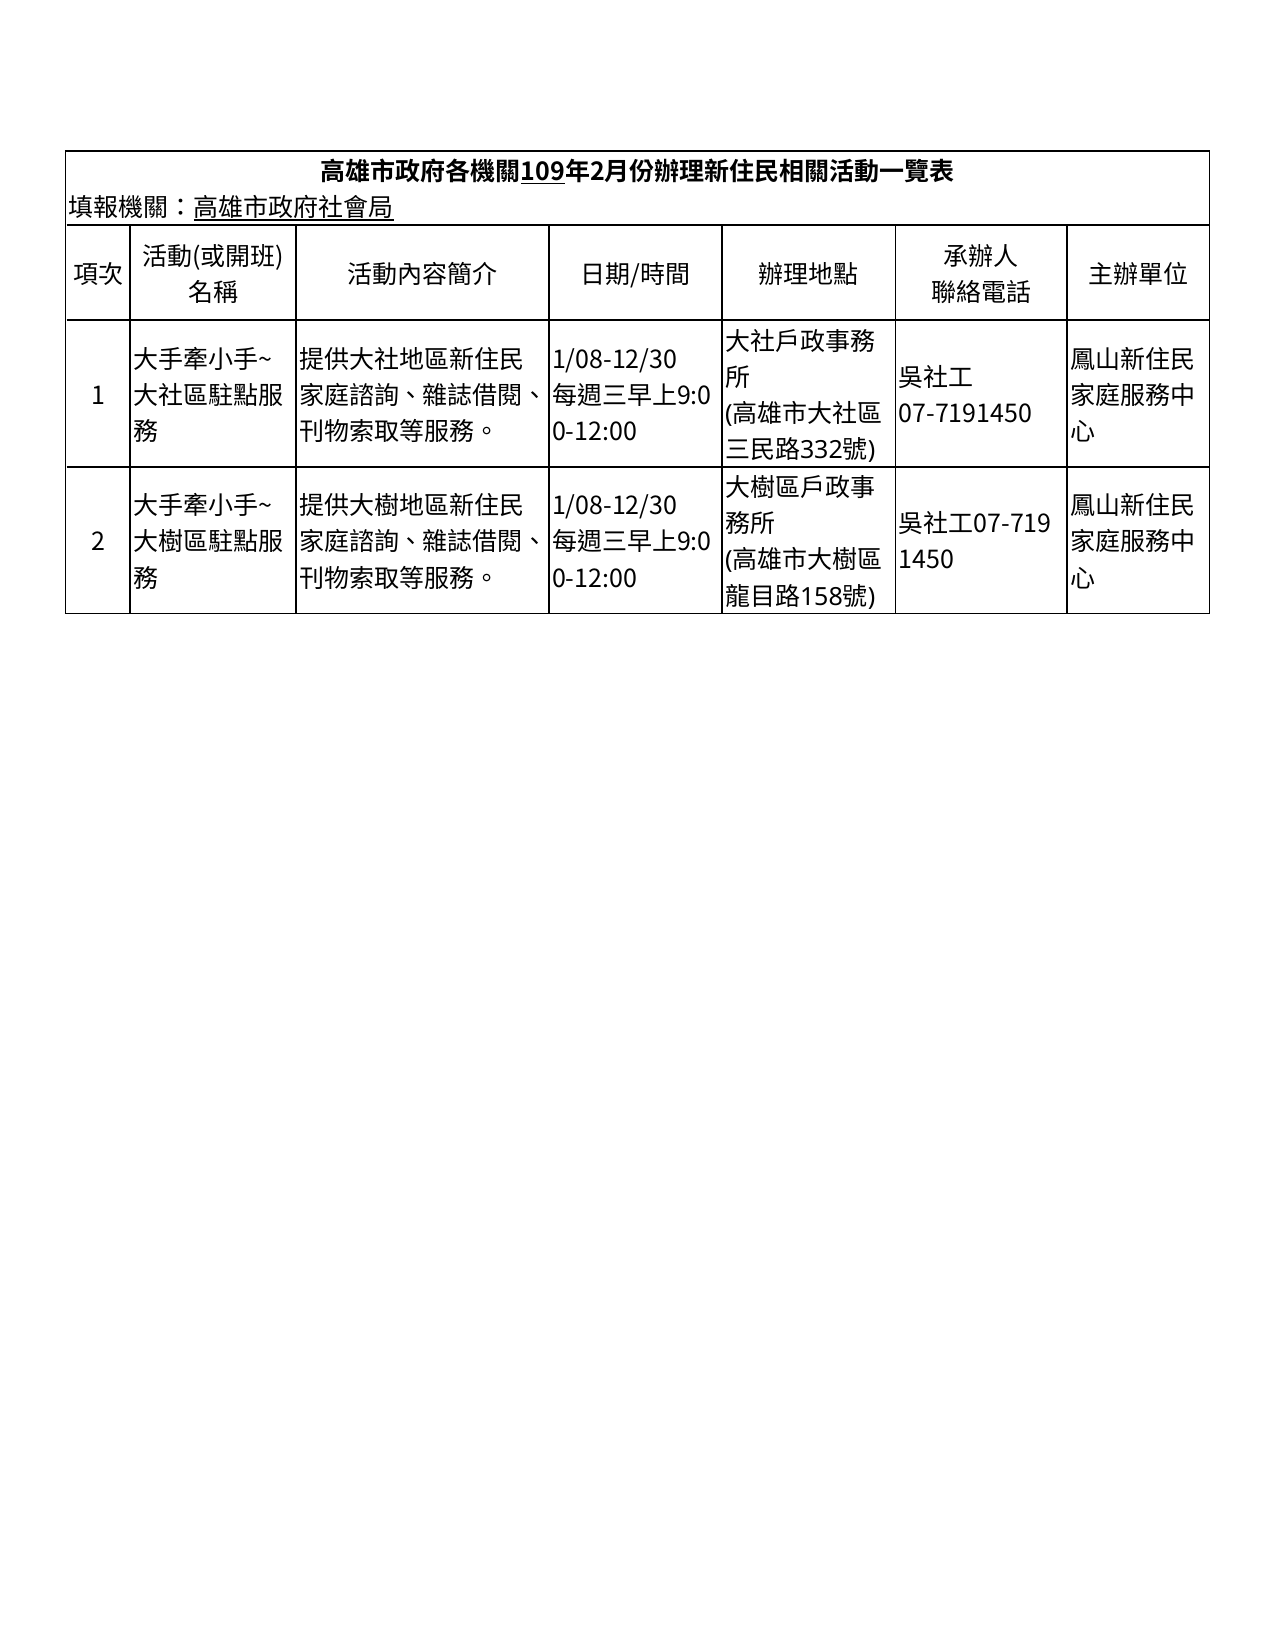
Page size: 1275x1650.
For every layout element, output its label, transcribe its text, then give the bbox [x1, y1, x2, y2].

table_cell 承辦人 聯絡電話 [896, 226, 1066, 319]
table_cell 大樹區戶政事務所 (高雄市大樹區龍目路158號) [723, 468, 895, 612]
table_cell 辦理地點 [723, 226, 895, 319]
table_cell 吳社工 07-7191450 [896, 321, 1066, 466]
table_cell 大社戶政事務所 (高雄市大社區三民路332號) [723, 321, 895, 466]
table_cell 吳社工07-7191450 [896, 468, 1066, 612]
table_cell 大手牽小手~大樹區駐點服務 [131, 468, 295, 612]
table_cell 日期/時間 [550, 226, 721, 319]
table_cell 活動(或開班)名稱 [131, 226, 295, 319]
table_cell 1 [66, 320, 129, 466]
table_cell 提供大社地區新住民家庭諮詢、雜誌借閱、刊物索取等服務。 [297, 321, 548, 466]
table_cell 項次 [66, 225, 129, 319]
table_cell 活動內容簡介 [297, 226, 548, 319]
table_cell 大手牽小手~大社區駐點服務 [131, 321, 295, 466]
table_cell 2 [66, 467, 129, 612]
table_cell 提供大樹地區新住民家庭諮詢、雜誌借閱、刊物索取等服務。 [297, 468, 548, 612]
table_cell 1/08-12/30 每週三早上9:00-12:00 [550, 321, 721, 466]
table_cell 主辦單位 [1068, 226, 1209, 319]
table_cell 1/08-12/30 每週三早上9:00-12:00 [550, 468, 721, 612]
table_cell 鳳山新住民家庭服務中心 [1068, 468, 1209, 612]
table_cell 鳳山新住民家庭服務中心 [1068, 321, 1209, 466]
table_header 高雄市政府各機關109年2月份辦理新住民相關活動一覽表 填報機關：高雄市政府社會局 [66, 152, 1209, 224]
